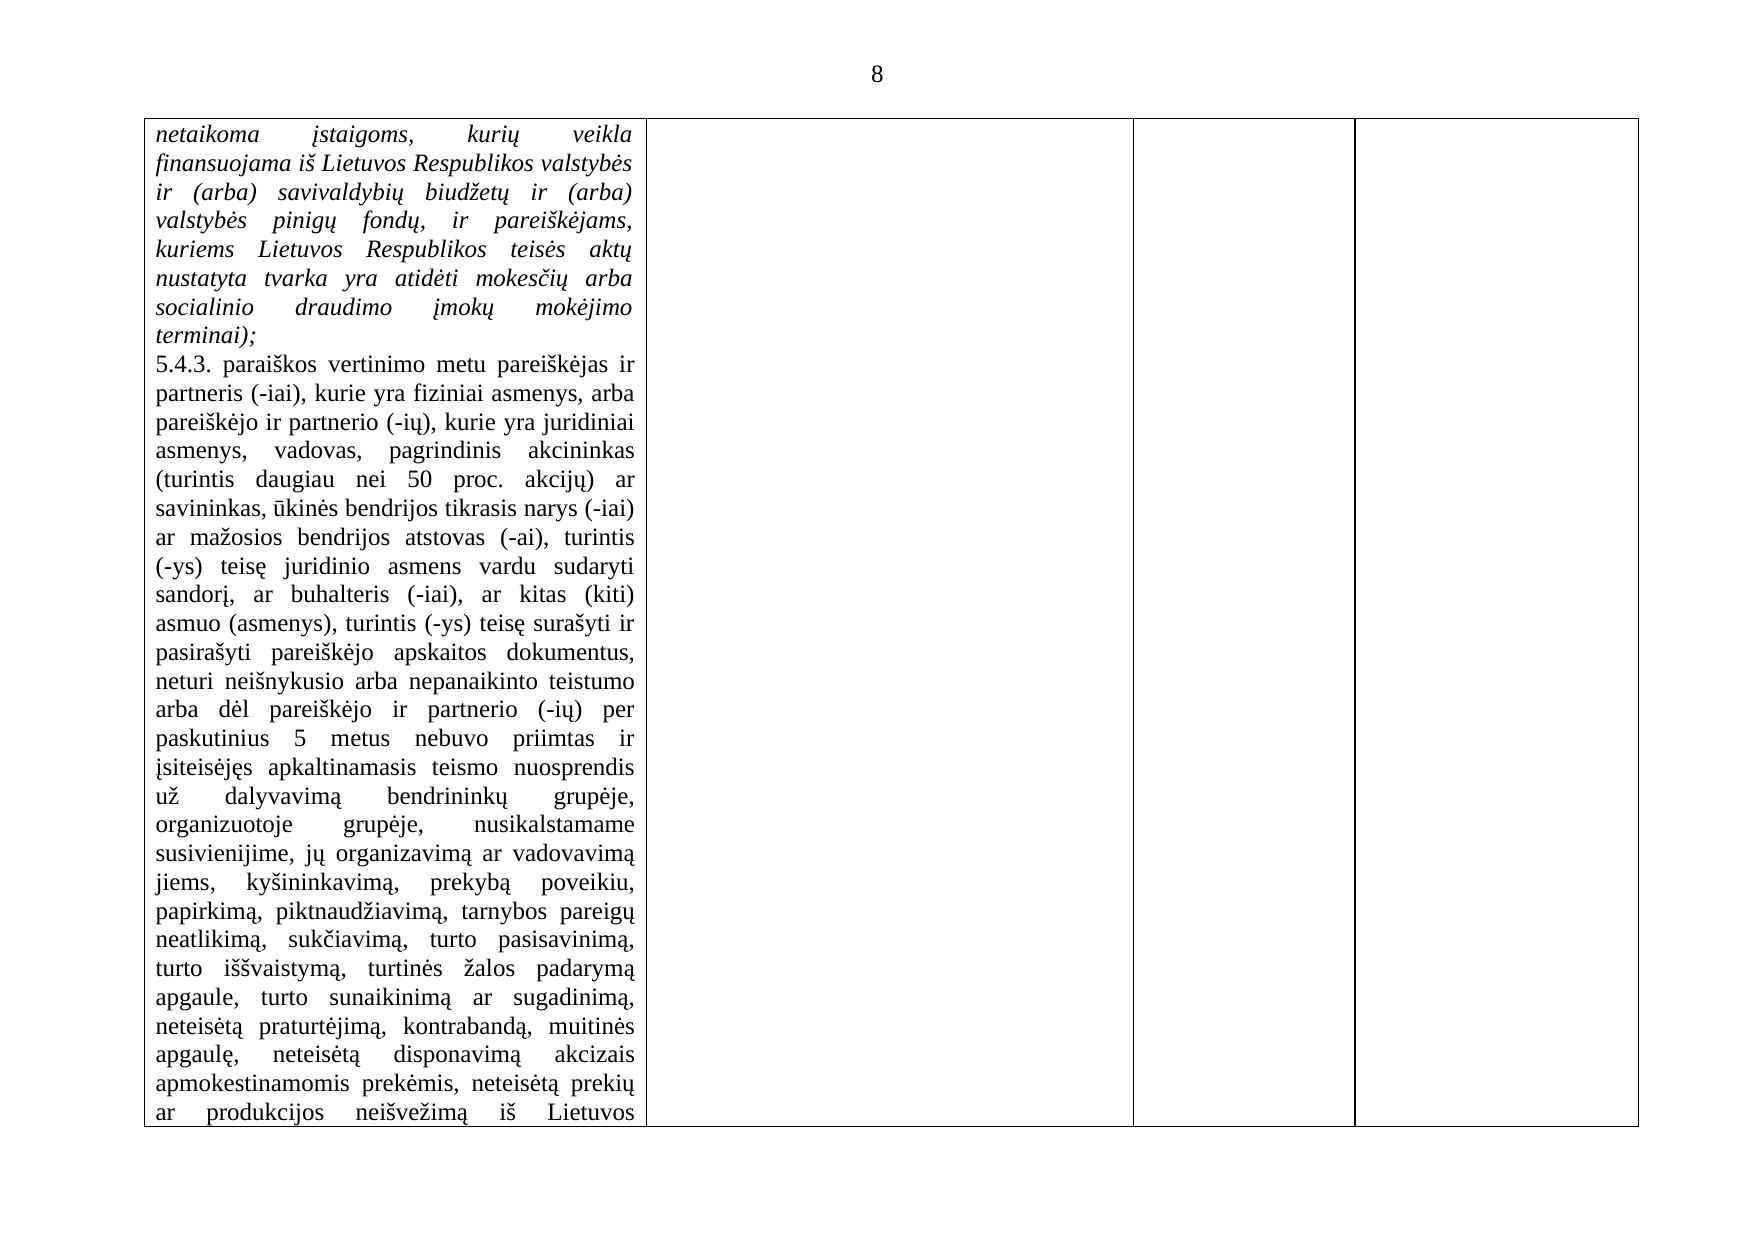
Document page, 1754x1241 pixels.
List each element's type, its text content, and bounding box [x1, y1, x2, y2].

table_cell [1134, 119, 1354, 1126]
table_cell netaikoma įstaigoms, kurių veikla finansuojama iš Lietuvos Respublikos valstybės ir (arba) savivaldybių biudžetų ir (arba) valstybės pinigų fondų, ir pareiškėjams, kuriems Lietuvos Respublikos teisės aktų nustatyta tvarka yra atidėti mokesčių arba socialinio draudimo įmokų mokėjimo terminai); 5.4.3. paraiškos vertinimo metu pareiškėjas ir partneris (-iai), kurie yra fiziniai asmenys, arba pareiškėjo ir partnerio (-ių), kurie yra juridiniai asmenys, vadovas, pagrindinis akcininkas (turintis daugiau nei 50 proc. akcijų) ar savininkas, ūkinės bendrijos tikrasis narys (-iai) ar mažosios bendrijos atstovas (-ai), turintis (-ys) teisę juridinio asmens vardu sudaryti sandorį, ar buhalteris (-iai), ar kitas (kiti) asmuo (asmenys), turintis (-ys) teisę surašyti ir pasirašyti pareiškėjo apskaitos dokumentus, neturi neišnykusio arba nepanaikinto teistumo arba dėl pareiškėjo ir partnerio (-ių) per paskutinius 5 metus nebuvo priimtas ir įsiteisėjęs apkaltinamasis teismo nuosprendis už dalyvavimą bendrininkų grupėje, organizuotoje grupėje, nusikalstamame susivienijime, jų organizavimą ar vadovavimą jiems, kyšininkavimą, prekybą poveikiu, papirkimą, piktnaudžiavimą, tarnybos pareigų neatlikimą, sukčiavimą, turto pasisavinimą, turto iššvaistymą, turtinės žalos padarymą apgaule, turto sunaikinimą ar sugadinimą, neteisėtą praturtėjimą, kontrabandą, muitinės apgaulę, neteisėtą disponavimą akcizais apmokestinamomis prekėmis, neteisėtą prekių ar produkcijos neišvežimą iš Lietuvos [145, 119, 646, 1126]
table_cell [647, 119, 1133, 1126]
table_cell [1356, 119, 1638, 1126]
